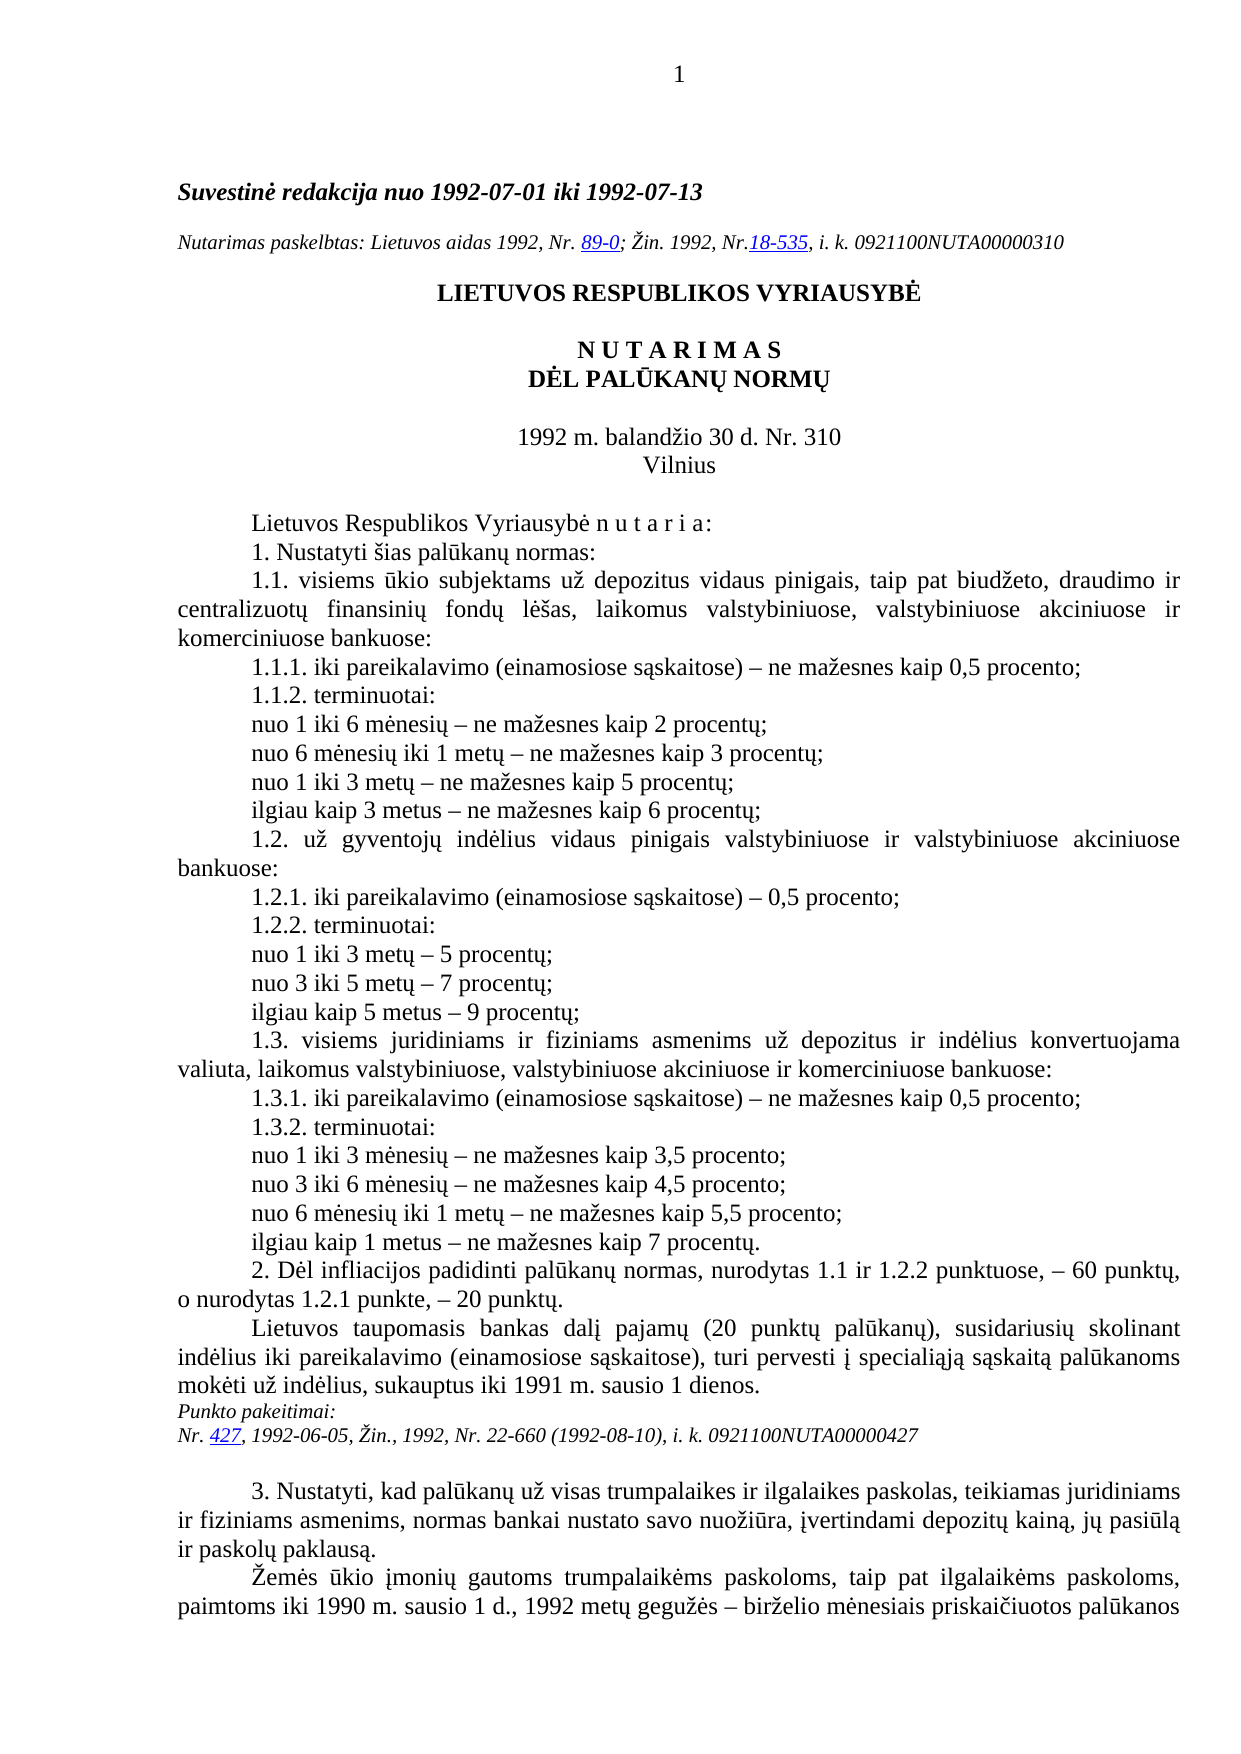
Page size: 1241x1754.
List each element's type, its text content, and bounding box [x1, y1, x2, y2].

text 1. Nustatyti šias palūkanų normas: [177, 537, 1181, 566]
text nuo 1 iki 3 metų – 5 procentų; [177, 939, 1181, 968]
text N U T A R I M A S [177, 336, 1181, 364]
text ilgiau kaip 1 metus – ne mažesnes kaip 7 procentų. [177, 1227, 1181, 1256]
text nuo 1 iki 6 mėnesių – ne mažesnes kaip 2 procentų; [177, 709, 1181, 738]
text 1.1. visiems ūkio subjektams už depozitus vidaus pinigais, taip pat biudžeto, draudimo ir centralizuotų finansinių fondų lėšas, laikomus valstybiniuose, valstybiniuose akciniuose ir komerciniuose bankuose: [177, 566, 1181, 652]
text LIETUVOS RESPUBLIKOS VYRIAUSYBĖ [177, 278, 1181, 307]
text ilgiau kaip 5 metus – 9 procentų; [177, 997, 1181, 1026]
text 1.2.2. terminuotai: [177, 911, 1181, 939]
text 1.2.1. iki pareikalavimo (einamosiose sąskaitose) – 0,5 procento; [177, 882, 1181, 911]
text Lietuvos Respublikos Vyriausybė nutaria: [177, 508, 1181, 537]
text 1992 m. balandžio 30 d. Nr. 310 [177, 422, 1181, 451]
text 1.3. visiems juridiniams ir fiziniams asmenims už depozitus ir indėlius konvertuojama valiuta, laikomus valstybiniuose, valstybiniuose akciniuose ir komerciniuose bankuose: [177, 1026, 1181, 1083]
text 3. Nustatyti, kad palūkanų už visas trumpalaikes ir ilgalaikes paskolas, teikiamas juridiniams ir fiziniams asmenims, normas bankai nustato savo nuožiūra, įvertindami depozitų kainą, jų pasiūlą ir paskolų paklausą. [177, 1476, 1181, 1562]
text 1.3.1. iki pareikalavimo (einamosiose sąskaitose) – ne mažesnes kaip 0,5 procento; [177, 1083, 1181, 1112]
text 1.1.1. iki pareikalavimo (einamosiose sąskaitose) – ne mažesnes kaip 0,5 procento; [177, 652, 1181, 681]
text Suvestinė redakcija nuo 1992-07-01 iki 1992-07-13 [177, 177, 1181, 206]
text DĖL PALŪKANŲ NORMŲ [177, 364, 1181, 393]
text nuo 6 mėnesių iki 1 metų – ne mažesnes kaip 3 procentų; [177, 738, 1181, 767]
text Nutarimas paskelbtas: Lietuvos aidas 1992, Nr. 89-0; Žin. 1992, Nr.18-535, i. k. 0921100NUTA00000310 [177, 230, 1181, 254]
text Vilnius [177, 451, 1181, 479]
text nuo 3 iki 6 mėnesių – ne mažesnes kaip 4,5 procento; [177, 1169, 1181, 1198]
text Nr. 427, 1992-06-05, Žin., 1992, Nr. 22-660 (1992-08-10), i. k. 0921100NUTA00000427 [177, 1423, 1181, 1447]
text nuo 1 iki 3 metų – ne mažesnes kaip 5 procentų; [177, 767, 1181, 796]
text 1.2. už gyventojų indėlius vidaus pinigais valstybiniuose ir valstybiniuose akciniuose bankuose: [177, 824, 1181, 882]
text nuo 6 mėnesių iki 1 metų – ne mažesnes kaip 5,5 procento; [177, 1198, 1181, 1227]
text ilgiau kaip 3 metus – ne mažesnes kaip 6 procentų; [177, 796, 1181, 824]
text Lietuvos taupomasis bankas dalį pajamų (20 punktų palūkanų), susidariusių skolinant indėlius iki pareikalavimo (einamosiose sąskaitose), turi pervesti į specialiąją sąskaitą palūkanoms mokėti už indėlius, sukauptus iki 1991 m. sausio 1 dienos. [177, 1313, 1181, 1399]
text 2. Dėl infliacijos padidinti palūkanų normas, nurodytas 1.1 ir 1.2.2 punktuose, – 60 punktų, o nurodytas 1.2.1 punkte, – 20 punktų. [177, 1256, 1181, 1313]
text Žemės ūkio įmonių gautoms trumpalaikėms paskoloms, taip pat ilgalaikėms paskoloms, paimtoms iki 1990 m. sausio 1 d., 1992 metų gegužės – birželio mėnesiais priskaičiuotos palūkanos [177, 1562, 1181, 1620]
text 1.3.2. terminuotai: [177, 1112, 1181, 1141]
text nuo 3 iki 5 metų – 7 procentų; [177, 968, 1181, 997]
text 1.1.2. terminuotai: [177, 681, 1181, 709]
text nuo 1 iki 3 mėnesių – ne mažesnes kaip 3,5 procento; [177, 1141, 1181, 1169]
text Punkto pakeitimai: [177, 1399, 1181, 1423]
